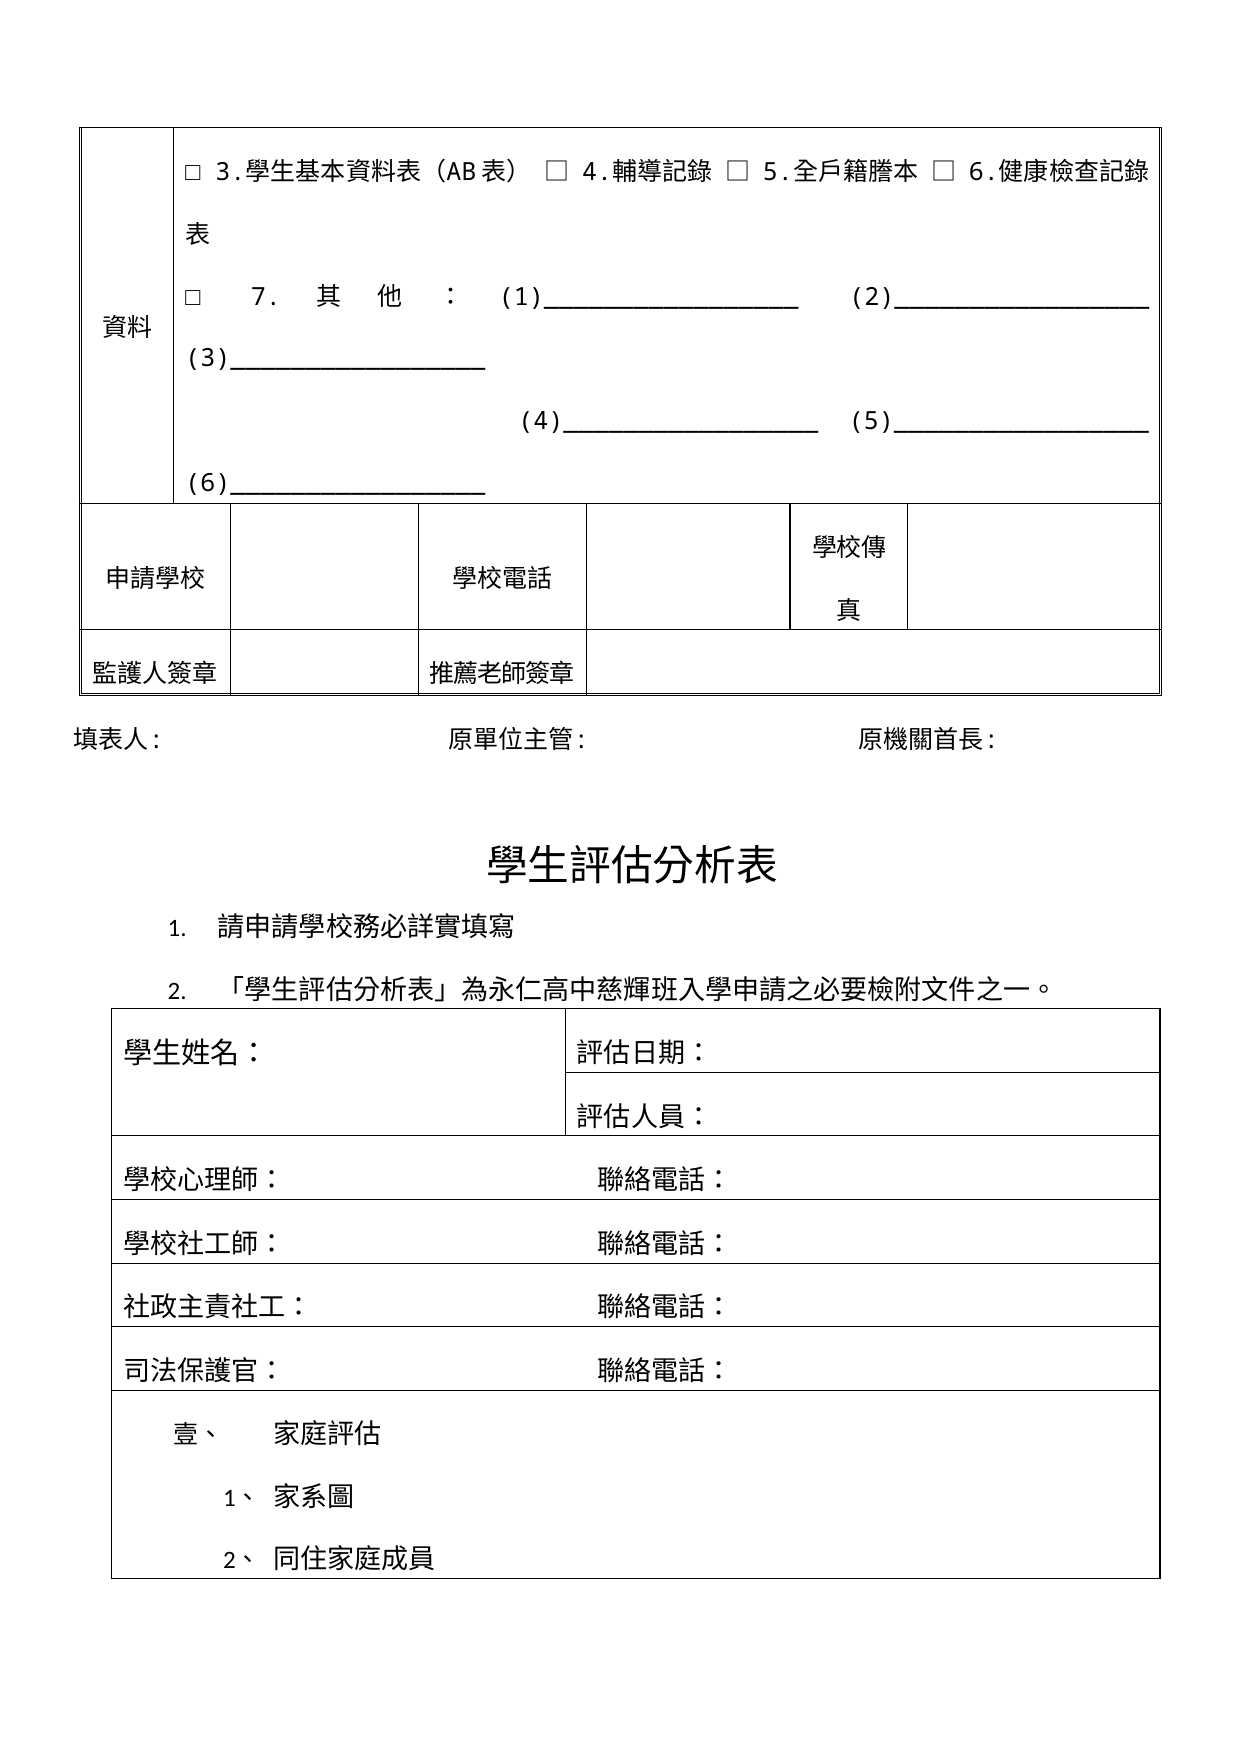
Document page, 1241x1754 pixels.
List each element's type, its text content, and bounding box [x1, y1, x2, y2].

list 請申請學校務必詳實填寫 [167, 883, 1134, 946]
text 填表人: 原單位主管: 原機關首長: [74, 696, 1134, 758]
list 「學生評估分析表」為永仁高中慈輝班入學申請之必要檢附文件之一。 [167, 946, 1134, 1008]
table_cell 學校心理師： 聯絡電話： [112, 1136, 1159, 1199]
table_cell 司法保護官： 聯絡電話： [112, 1327, 1159, 1389]
table_cell 社政主責社工： 聯絡電話： [112, 1264, 1159, 1326]
table_cell 推薦老師簽章 [419, 630, 586, 693]
table_cell 學校社工師： 聯絡電話： [112, 1200, 1159, 1262]
table_cell [587, 504, 789, 629]
table_cell 學校傳真 [791, 504, 907, 629]
text 學生評估分析表 [130, 821, 1134, 883]
table_cell [231, 630, 418, 693]
table_cell 申請學校 [82, 504, 230, 629]
table_cell 家庭評估 家系圖 同住家庭成員 家庭概況敘述（包含居住環境、經濟現況、家庭概況敘述） 學校評估 就學史（包含國小及國中） 目前就學現況及面臨的就學問題 輔導資源介入情況 針對學生問題已連結的資源（包含校內外資源、社政資源、司法資源、衛政資源等，協助進度概況敘述） 未來輔導計畫 學生未來入學後原校輔導系統與慈輝班輔導系統之銜接計畫 輔導頻率 輔導重點 其他注意事項 學生入學後之交通接送者：______________聯絡電話：_____________ 交通接送方式：______________________________________________ 是否有申請臺南市學生輔導諮商中心三級輔導資源之需求 是，原校二級輔導窗口，_______________聯絡電話：_____________ 否，原校二級輔導窗口，_______________聯絡電話：_____________ [112, 1391, 1159, 1578]
table_cell 資料 [82, 128, 173, 503]
table_cell [231, 504, 418, 629]
table_header 評估日期： [566, 1009, 1159, 1072]
table_cell 評估人員： [566, 1073, 1159, 1135]
table_cell 學校電話 [419, 504, 586, 629]
table_cell 監護人簽章 [82, 630, 230, 693]
text [31, 756, 218, 845]
table_header 學生姓名： [112, 1009, 565, 1135]
table_cell □ 3.學生基本資料表（AB表） □ 4.輔導記錄 □ 5.全戶籍謄本 □ 6.健康檢查記錄表 □ 7.其他：(1)_________________ (2)_________________ (3)_________________ (4)_________________ (5)_________________ (6)_________________ [174, 128, 1159, 503]
table_cell [587, 630, 1159, 693]
table_cell [908, 504, 1159, 629]
